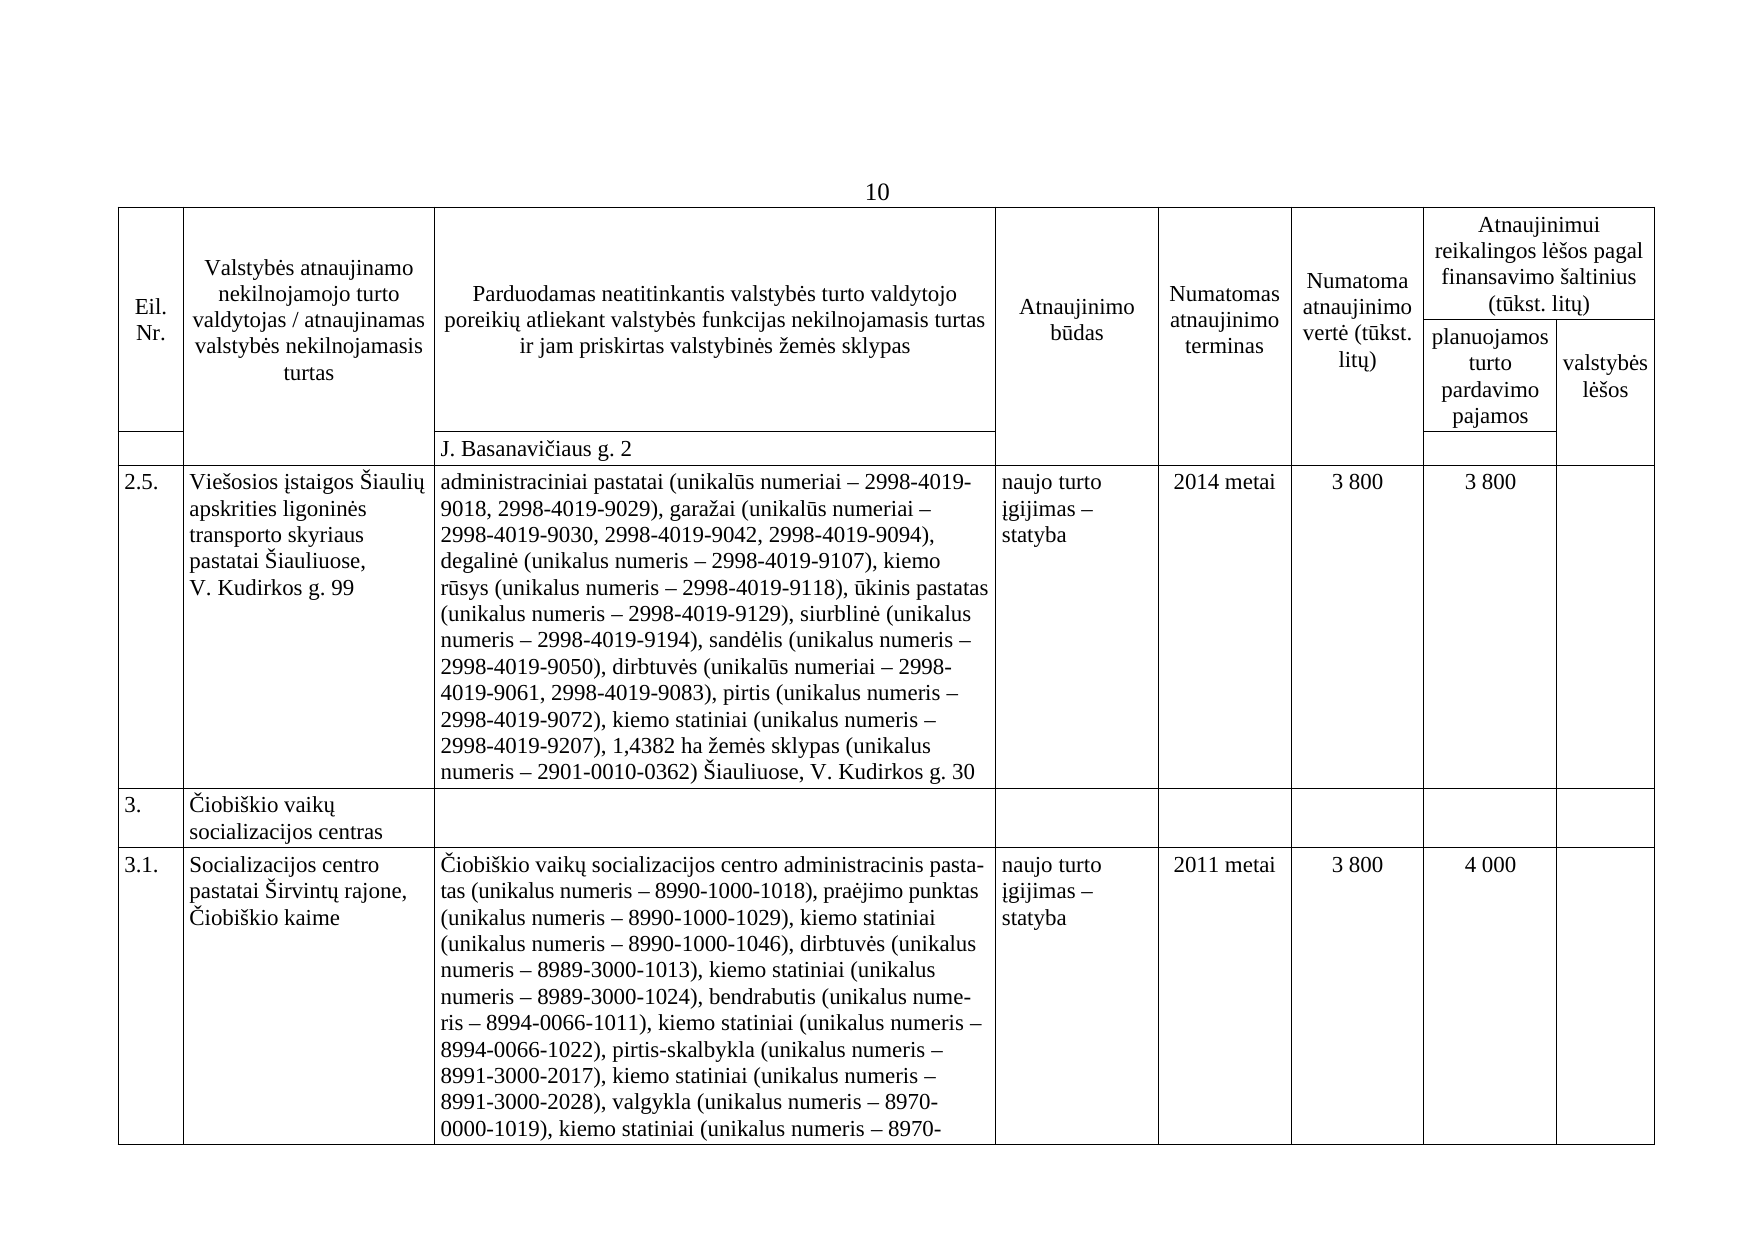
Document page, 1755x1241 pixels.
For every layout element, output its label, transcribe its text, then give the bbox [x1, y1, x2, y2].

table_cell 3 800 [1292, 848, 1423, 1144]
table_cell naujo turto įgijimas – statyba [996, 466, 1158, 788]
table_cell [1424, 432, 1556, 464]
table_cell Čiobiškio vaikų socializacijos centro administracinis pasta-tas (unikalus numeris – 8990-1000-1018), praėjimo punktas (unikalus numeris – 8990-1000-1029), kiemo statiniai (unikalus numeris – 8990-1000-1046), dirbtuvės (unikalus numeris – 8989-3000-1013), kiemo statiniai (unikalus numeris – 8989-3000-1024), bendrabutis (unikalus nume-ris – 8994-0066-1011), kiemo statiniai (unikalus numeris – 8994-0066-1022), pirtis-skalbykla (unikalus numeris – 8991-3000-2017), kiemo statiniai (unikalus numeris – 8991-3000-2028), valgykla (unikalus numeris – 8970-0000-1019), kiemo statiniai (unikalus numeris – 8970- [435, 848, 995, 1144]
table_cell 2011 metai [1159, 848, 1291, 1144]
table_header Parduodamas neatitinkantis valstybės turto valdytojo poreikių atliekant valstybės funkcijas nekilnojamasis turtas ir jam priskirtas valstybinės žemės sklypas [435, 208, 995, 431]
table_header Eil. Nr. [119, 208, 183, 431]
table_cell [996, 789, 1158, 847]
table_cell 3 800 [1424, 466, 1556, 788]
table_cell J. Basanavičiaus g. 2 [435, 432, 995, 464]
table_cell [1159, 431, 1291, 464]
table_cell Čiobiškio vaikų socializacijos centras [184, 789, 434, 847]
table_cell 4 000 [1424, 848, 1556, 1144]
table_header Atnaujinimui reikalingos lėšos pagal finansavimo šaltinius (tūkst. litų) [1424, 208, 1654, 319]
table_header Atnaujinimo būdas [996, 208, 1158, 431]
table_cell 3 800 [1292, 466, 1423, 788]
table_header Valstybės atnaujinamo nekilnojamojo turto valdytojas / atnaujinamas valstybės nekilnojamasis turtas [184, 208, 434, 431]
table_cell [1557, 466, 1654, 788]
table_cell [1292, 431, 1423, 464]
table_cell naujo turto įgijimas – statyba [996, 848, 1158, 1144]
table_cell [184, 431, 434, 464]
table_cell [119, 432, 183, 464]
table_cell 3.1. [119, 848, 183, 1144]
table_cell 3. [119, 789, 183, 847]
table_cell 2014 metai [1159, 466, 1291, 788]
table_cell [1424, 789, 1556, 847]
table_header Numatomas atnaujinimo terminas [1159, 208, 1291, 431]
table_cell [1159, 789, 1291, 847]
table_cell [996, 431, 1158, 464]
table_cell [435, 789, 995, 847]
table_cell administraciniai pastatai (unikalūs numeriai – 2998-4019-9018, 2998-4019-9029), garažai (unikalūs numeriai – 2998-4019-9030, 2998-4019-9042, 2998-4019-9094), degalinė (unikalus numeris – 2998-4019-9107), kiemo rūsys (unikalus numeris – 2998-4019-9118), ūkinis pastatas (unikalus numeris – 2998-4019-9129), siurblinė (unikalus numeris – 2998-4019-9194), sandėlis (unikalus numeris – 2998-4019-9050), dirbtuvės (unikalūs numeriai – 2998-4019-9061, 2998-4019-9083), pirtis (unikalus numeris – 2998-4019-9072), kiemo statiniai (unikalus numeris – 2998-4019-9207), 1,4382 ha žemės sklypas (unikalus numeris – 2901-0010-0362) Šiauliuose, V. Kudirkos g. 30 [435, 466, 995, 788]
table_cell [1557, 789, 1654, 847]
table_cell [1292, 789, 1423, 847]
table_cell 2.5. [119, 466, 183, 788]
table_cell planuojamos turto pardavimo pajamos [1424, 320, 1556, 431]
table_cell valstybės lėšos [1557, 320, 1654, 431]
table_cell [1557, 431, 1654, 464]
table_cell Viešosios įstaigos Šiaulių apskrities ligoninės transporto skyriaus pastatai Šiauliuose, V. Kudirkos g. 99 [184, 466, 434, 788]
table_cell [1557, 848, 1654, 1144]
table_header Numatoma atnaujinimo vertė (tūkst. litų) [1292, 208, 1423, 431]
table_cell Socializacijos centro pastatai Širvintų rajone, Čiobiškio kaime [184, 848, 434, 1144]
